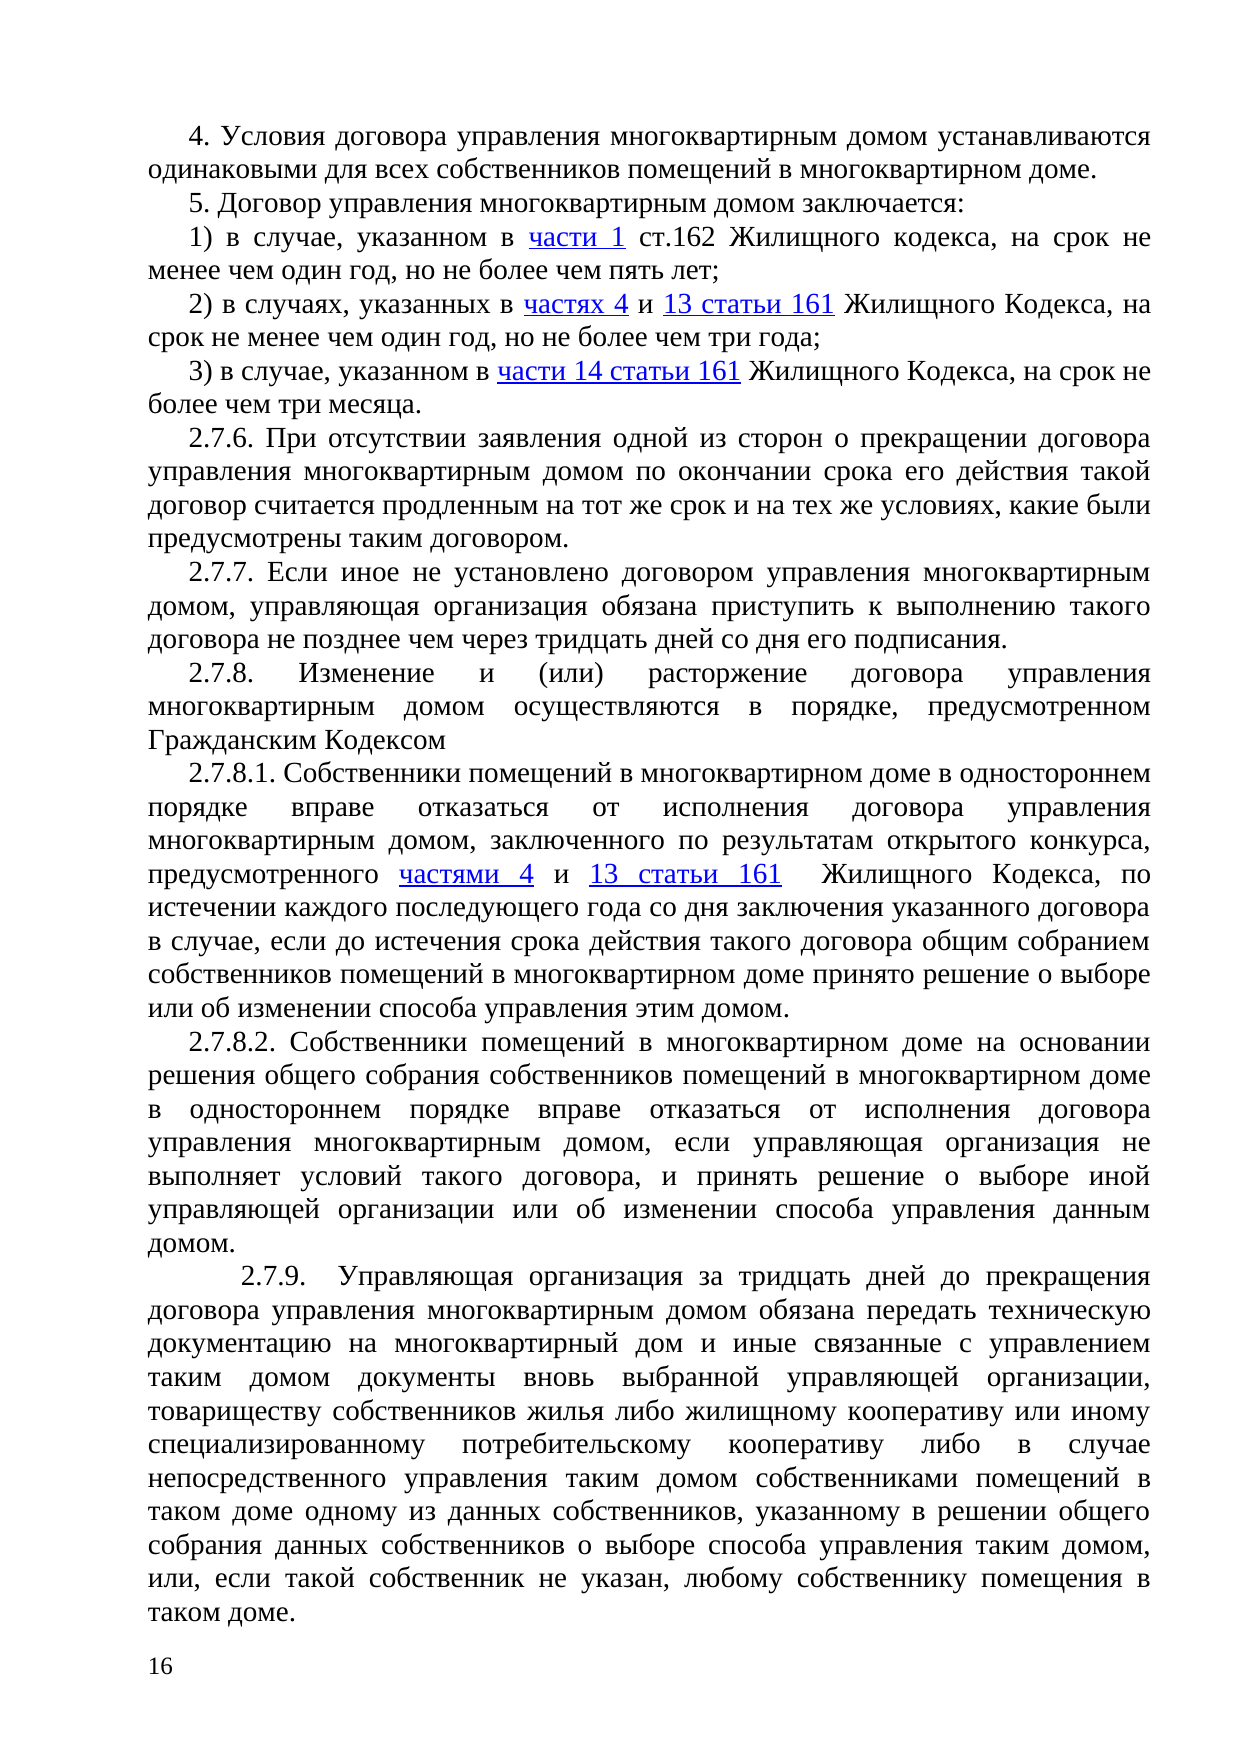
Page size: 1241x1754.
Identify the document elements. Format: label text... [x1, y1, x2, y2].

text 5. Договор управления многоквартирным домом заключается: [148, 185, 1152, 219]
text 2.7.8.1. Собственники помещений в многоквартирном доме в одностороннем порядке вправе отказаться от исполнения договора управления многоквартирным домом, заключенного по результатам открытого конкурса, предусмотренного частями 4 и 13 статьи 161 Жилищного Кодекса, по истечении каждого последующего года со дня заключения указанного договора в случае, если до истечения срока действия такого договора общим собранием собственников помещений в многоквартирном доме принято решение о выборе или об изменении способа управления этим домом. [148, 755, 1152, 1024]
text 2.7.6. При отсутствии заявления одной из сторон о прекращении договора управления многоквартирным домом по окончании срока его действия такой договор считается продленным на тот же срок и на тех же условиях, какие были предусмотрены таким договором. [148, 420, 1152, 554]
text 3) в случае, указанном в части 14 статьи 161 Жилищного Кодекса, на срок не более чем три месяца. [148, 353, 1152, 420]
text 4. Условия договора управления многоквартирным домом устанавливаются одинаковыми для всех собственников помещений в многоквартирном доме. [148, 118, 1152, 185]
text 1) в случае, указанном в части 1 ст.162 Жилищного кодекса, на срок не менее чем один год, но не более чем пять лет; [148, 219, 1152, 286]
text 2.7.8.2. Собственники помещений в многоквартирном доме на основании решения общего собрания собственников помещений в многоквартирном доме в одностороннем порядке вправе отказаться от исполнения договора управления многоквартирным домом, если управляющая организация не выполняет условий такого договора, и принять решение о выборе иной управляющей организации или об изменении способа управления данным домом. [148, 1024, 1152, 1258]
text 2.7.8. Изменение и (или) расторжение договора управления многоквартирным домом осуществляются в порядке, предусмотренном Гражданским Кодексом [148, 655, 1152, 755]
text 2.7.7. Если иное не установлено договором управления многоквартирным домом, управляющая организация обязана приступить к выполнению такого договора не позднее чем через тридцать дней со дня его подписания. [148, 554, 1152, 655]
text 2) в случаях, указанных в частях 4 и 13 статьи 161 Жилищного Кодекса, на срок не менее чем один год, но не более чем три года; [148, 286, 1152, 353]
text 2.7.9. Управляющая организация за тридцать дней до прекращения договора управления многоквартирным домом обязана передать техническую документацию на многоквартирный дом и иные связанные с управлением таким домом документы вновь выбранной управляющей организации, товариществу собственников жилья либо жилищному кооперативу или иному специализированному потребительскому кооперативу либо в случае непосредственного управления таким домом собственниками помещений в таком доме одному из данных собственников, указанному в решении общего собрания данных собственников о выборе способа управления таким домом, или, если такой собственник не указан, любому собственнику помещения в таком доме. [148, 1258, 1152, 1627]
